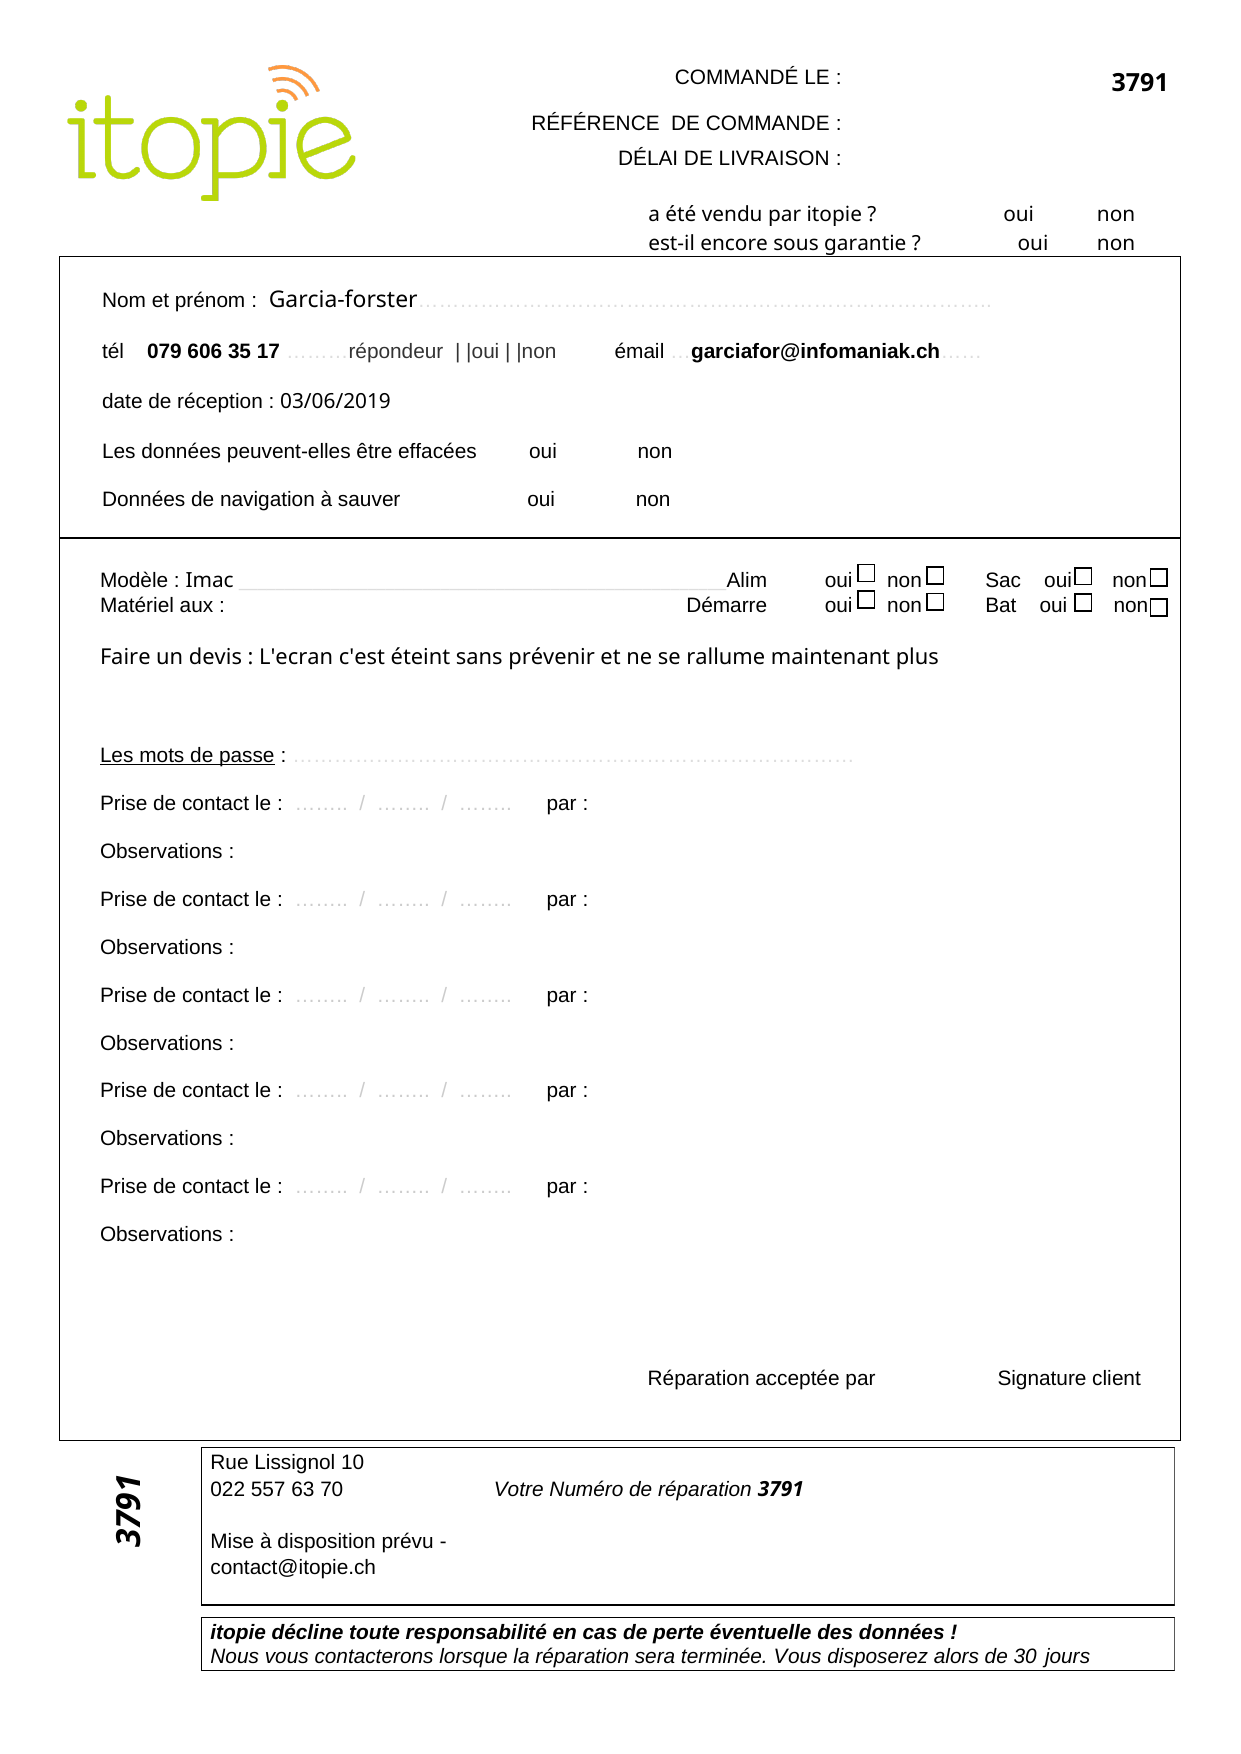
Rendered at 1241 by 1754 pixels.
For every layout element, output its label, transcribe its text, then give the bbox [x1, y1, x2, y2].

text est-il encore sous garantie ? oui non [59, 228, 1181, 256]
text Observations : [60, 836, 1180, 863]
table_cell [847, 105, 1180, 140]
text tél 079 606 35 17 ………répondeur | |oui | |non émail …garciafor@infomaniak.ch…… [60, 335, 1180, 362]
text Modèle : Imac Alim oui non Sac oui non [948, 562, 1180, 590]
text Nom et prénom : Garcia-forster……………………………………………………………………….. [60, 280, 1180, 314]
text date de réception : 03/06/2019 [60, 383, 1180, 415]
text Les mots de passe : ……………………………………………………………………… [60, 740, 1180, 767]
table_cell itopie décline toute responsabilité en cas de perte éventuelle des données ! Nous vous contacterons lorsque la réparation sera terminée. Vous disposerez alors de 30 jours [195, 1611, 1180, 1677]
text Prise de contact le : …….. / …….. / …….. par : [60, 979, 1180, 1006]
text Matériel aux : Démarre oui non Bat oui non [60, 590, 1180, 617]
picture [67, 65, 356, 201]
text Réparation acceptée par Signature client [60, 1363, 1180, 1390]
text Les données peuvent-elles être effacées oui non [60, 436, 1180, 463]
table_cell RÉFÉRENCE DE COMMANDE : [490, 105, 847, 140]
table_cell [847, 140, 1180, 175]
text Modèle : Imac Alim oui non Sac oui non [879, 562, 925, 590]
table_header 3791 [59, 1441, 195, 1677]
table_cell DÉLAI DE LIVRAISON : [490, 140, 847, 175]
text Faire un devis : L'ecran c'est éteint sans prévenir et ne se rallume maintenant plus [60, 638, 1180, 671]
text Prise de contact le : …….. / …….. / …….. par : [60, 788, 1180, 815]
text Prise de contact le : …….. / …….. / …….. par : [60, 1171, 1180, 1198]
text Observations : [60, 1027, 1180, 1054]
table_header Rue Lissignol 10 022 557 63 70 Votre Numéro de réparation 3791 Mise à disposition prévu - contact@itopie.ch [195, 1441, 1180, 1611]
text Modèle : Imac Alim oui non Sac oui non [60, 562, 856, 590]
text Données de navigation à sauver oui non [60, 484, 1180, 511]
text Observations : [60, 1123, 1180, 1150]
text Prise de contact le : …….. / …….. / …….. par : [60, 1075, 1180, 1102]
table_header COMMANDÉ LE : [490, 59, 847, 104]
table_header 3791 [847, 59, 1180, 104]
text Observations : [60, 1219, 1180, 1246]
text Observations : [60, 931, 1180, 958]
text a été vendu par itopie ? oui non [59, 199, 1181, 228]
text Prise de contact le : …….. / …….. / …….. par : [60, 883, 1180, 911]
